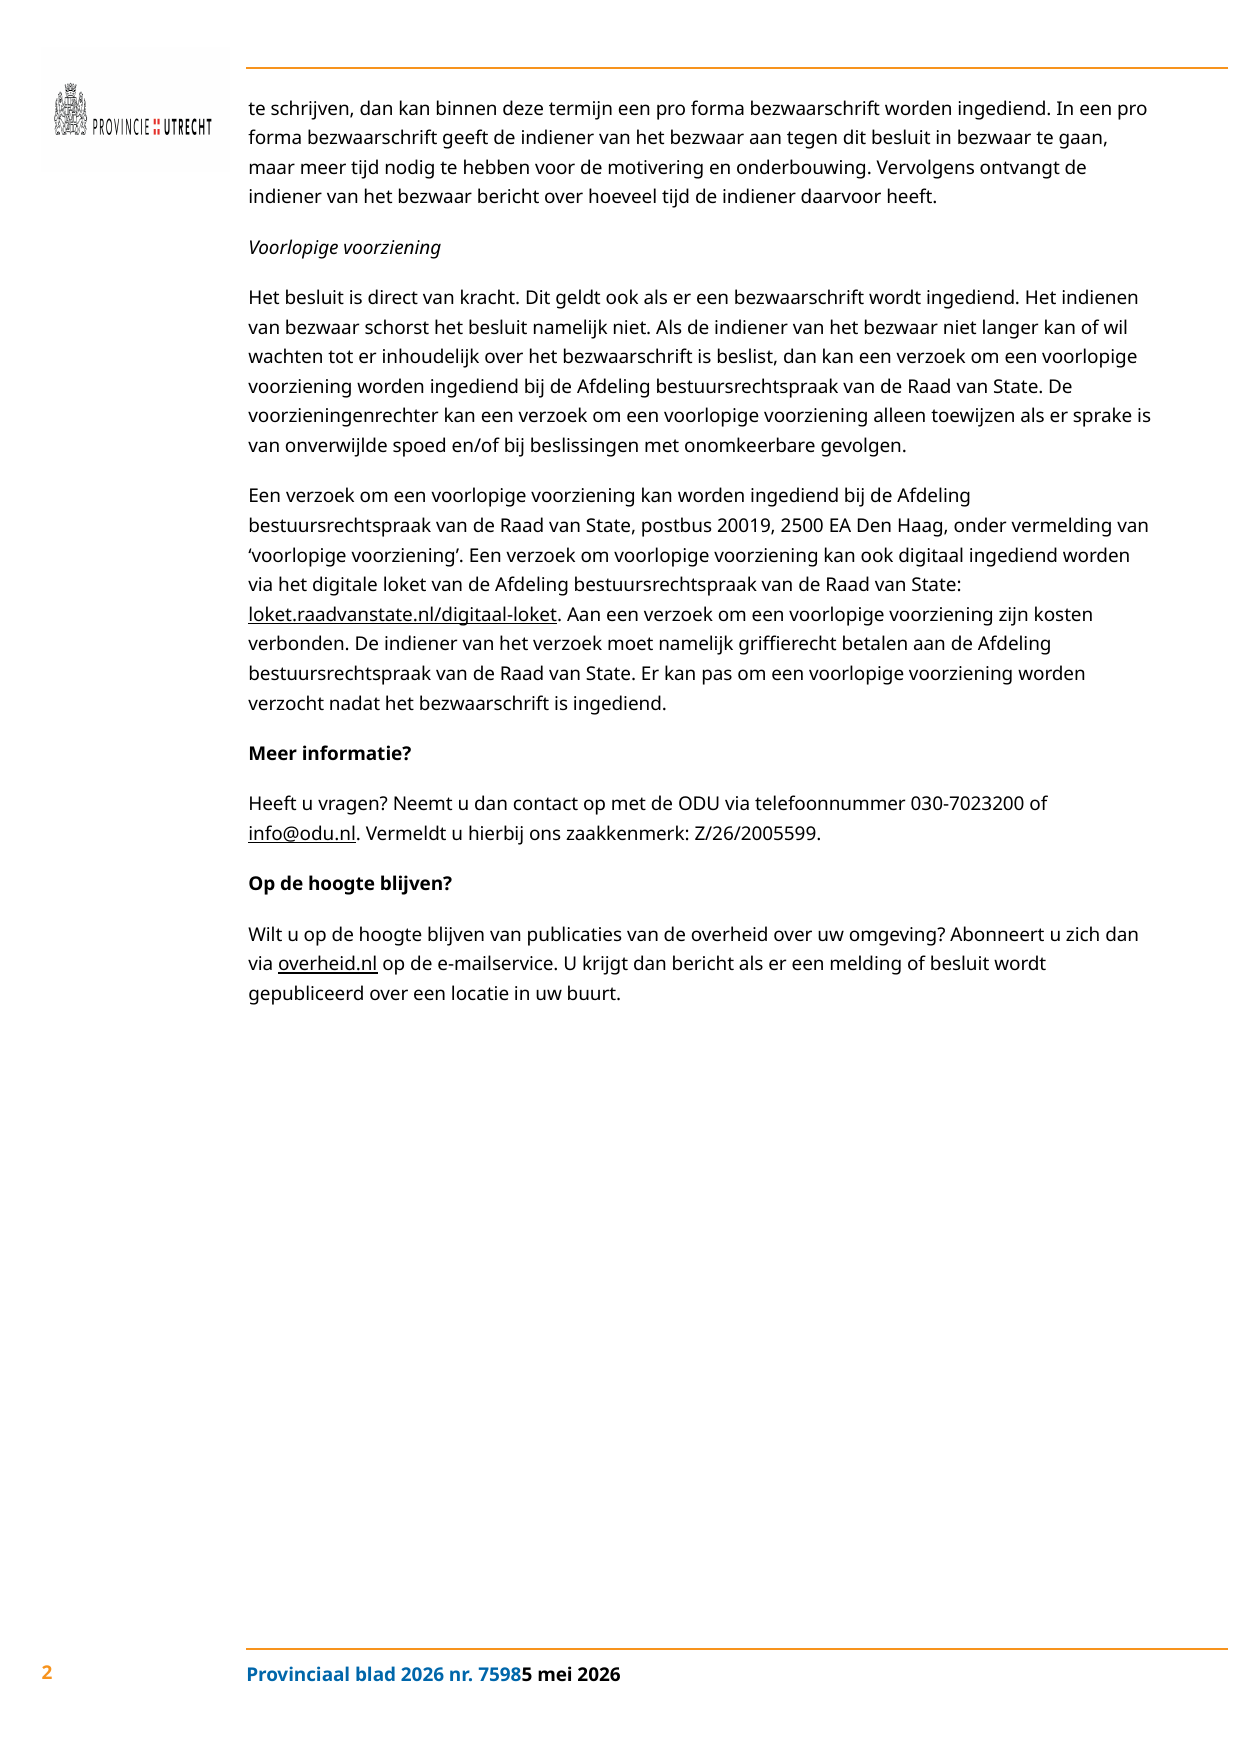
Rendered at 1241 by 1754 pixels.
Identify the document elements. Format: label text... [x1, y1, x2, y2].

picture [41, 47, 231, 172]
text Heeft u vragen? Neemt u dan contact op met de ODU via telefoonnummer 030-7023200 of info@odu.nl. Vermeldt u hierbij ons zaakkenmerk: Z/26/2005599. [248, 791, 1152, 846]
text Voorlopige voorziening [248, 234, 1152, 260]
text Op de hoogte blijven? [248, 871, 1152, 896]
text Het besluit is direct van kracht. Dit geldt ook als er een bezwaarschrift wordt ingediend. Het indienen van bezwaar schorst het besluit namelijk niet. Als de indiener van het bezwaar niet langer kan of wil wachten tot er inhoudelijk over het bezwaarschrift is beslist, dan kan een verzoek om een voorlopige voorziening worden ingediend bij de Afdeling bestuursrechtspraak van de Raad van State. De voorzieningenrechter kan een verzoek om een voorlopige voorziening alleen toewijzen als er sprake is van onverwijlde spoed en/of bij beslissingen met onomkeerbare gevolgen. [248, 284, 1152, 458]
text Een verzoek om een voorlopige voorziening kan worden ingediend bij de Afdeling bestuursrechtspraak van de Raad van State, postbus 20019, 2500 EA Den Haag, onder vermelding van ‘voorlopige voorziening’. Een verzoek om voorlopige voorziening kan ook digitaal ingediend worden via het digitale loket van de Afdeling bestuursrechtspraak van de Raad van State: loket.raadvanstate.nl/digitaal-loket. Aan een verzoek om een voorlopige voorziening zijn kosten verbonden. De indiener van het verzoek moet namelijk griffierecht betalen aan de Afdeling bestuursrechtspraak van de Raad van State. Er kan pas om een voorlopige voorziening worden verzocht nadat het bezwaarschrift is ingediend. [248, 483, 1152, 716]
text Meer informatie? [248, 740, 1152, 766]
text Wilt u op de hoogte blijven van publicaties van de overheid over uw omgeving? Abonneert u zich dan via overheid.nl op de e-mailservice. U krijgt dan bericht als er een melding of besluit wordt gepubliceerd over een locatie in uw buurt. [248, 921, 1152, 1006]
text te schrijven, dan kan binnen deze termijn een pro forma bezwaarschrift worden ingediend. In een pro forma bezwaarschrift geeft de indiener van het bezwaar aan tegen dit besluit in bezwaar te gaan, maar meer tijd nodig te hebben voor de motivering en onderbouwing. Vervolgens ontvangt de indiener van het bezwaar bericht over hoeveel tijd de indiener daarvoor heeft. [248, 95, 1152, 209]
